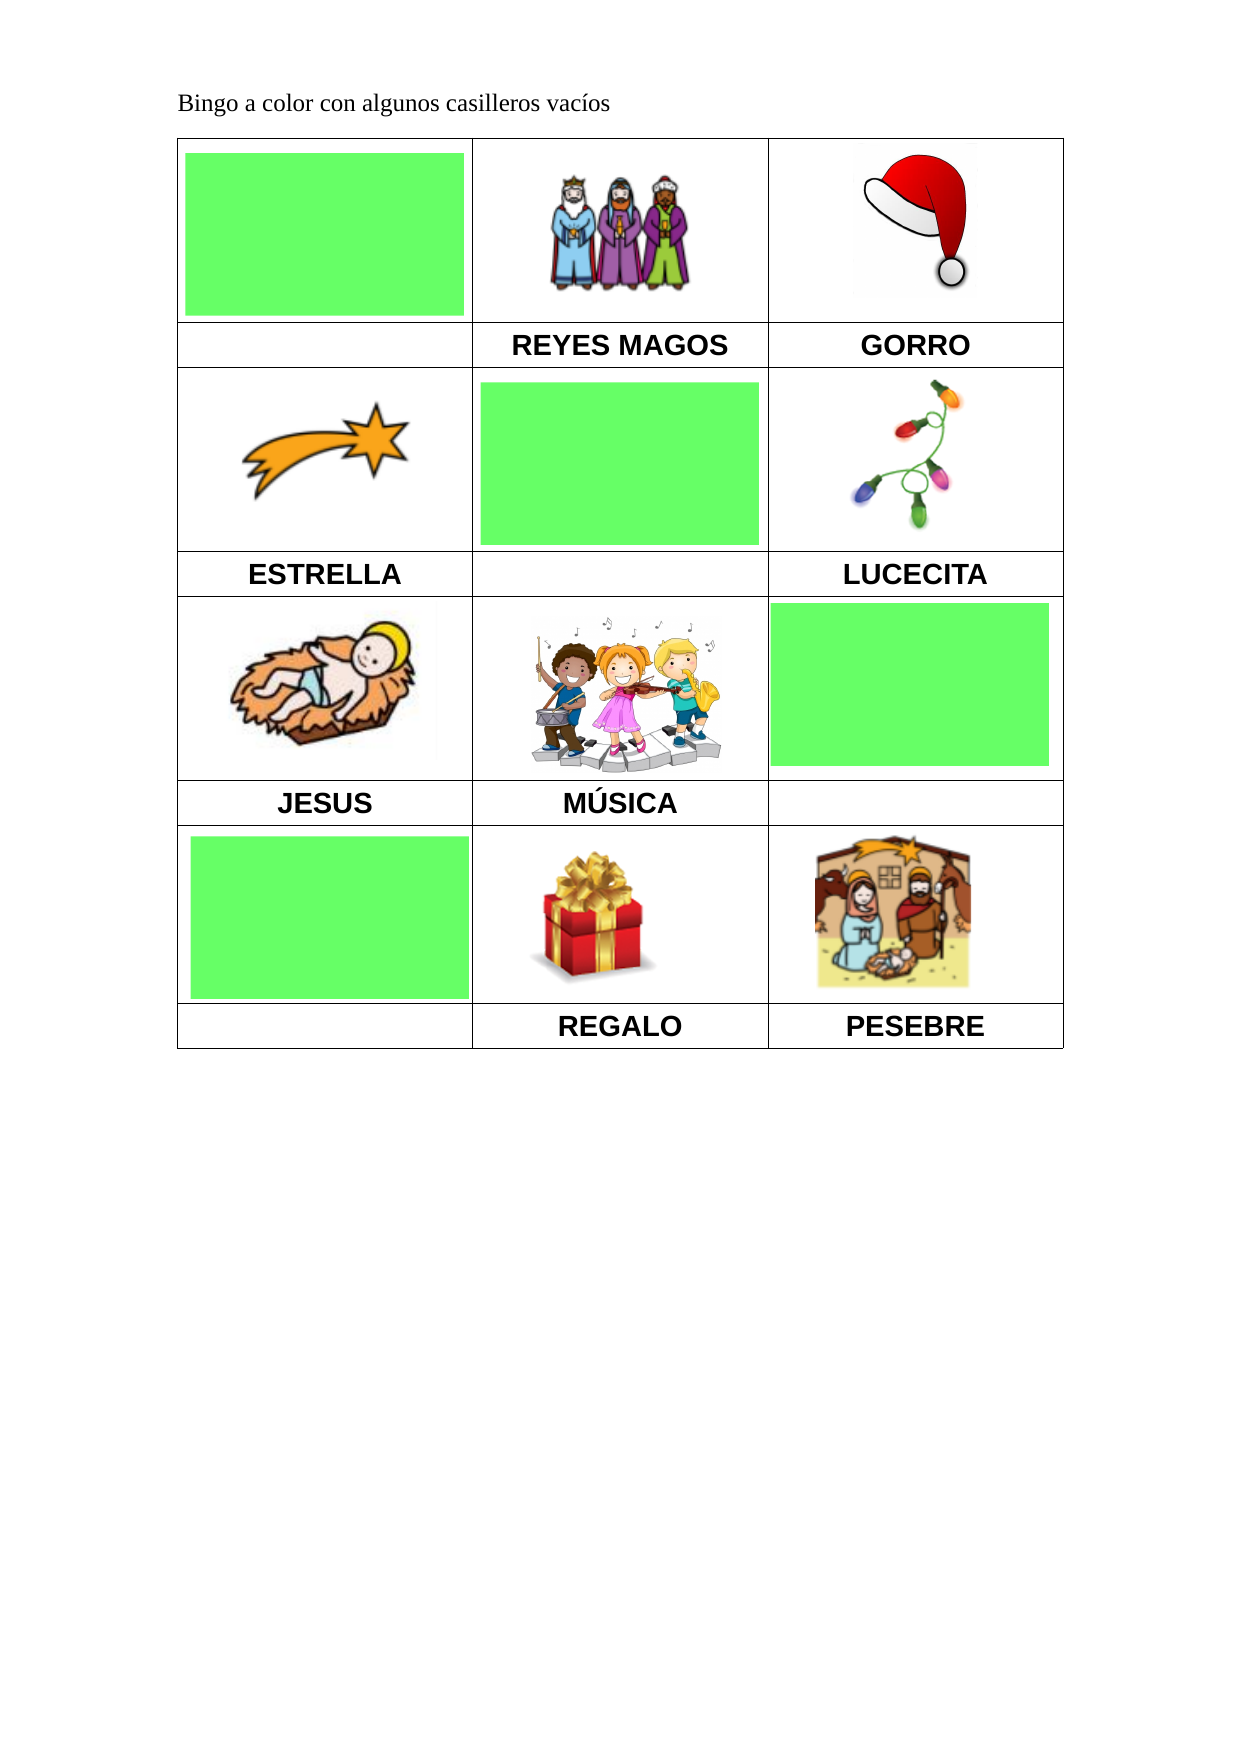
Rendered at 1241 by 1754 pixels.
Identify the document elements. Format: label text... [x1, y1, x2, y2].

table_header [178, 139, 472, 322]
table_header [473, 139, 768, 322]
picture [530, 616, 722, 773]
table_cell [178, 1004, 472, 1048]
table_cell REYES MAGOS [473, 323, 768, 367]
table_cell [473, 597, 768, 780]
picture [548, 159, 692, 305]
table_cell [473, 552, 768, 596]
table_cell [178, 323, 472, 367]
picture [815, 831, 972, 991]
picture [212, 601, 438, 760]
picture [839, 372, 992, 537]
table_cell JESUS [178, 781, 472, 825]
picture [241, 389, 412, 523]
text Bingo a color con algunos casilleros vacíos [177, 88, 1063, 117]
table_cell [769, 826, 1063, 1003]
table_cell [178, 368, 472, 551]
table_cell [473, 826, 768, 1003]
picture [516, 832, 671, 993]
table_cell LUCECITA [769, 552, 1063, 596]
table_cell GORRO [769, 323, 1063, 367]
table_cell [769, 597, 1063, 780]
table_cell ESTRELLA [178, 552, 472, 596]
table_cell [473, 368, 768, 551]
table_cell PESEBRE [769, 1004, 1063, 1048]
table_cell [178, 597, 472, 780]
table_cell [769, 368, 1063, 551]
table_cell MÚSICA [473, 781, 768, 825]
table_header [769, 139, 1063, 322]
table_cell REGALO [473, 1004, 768, 1048]
table_cell [769, 781, 1063, 825]
picture [853, 143, 978, 298]
table_cell [178, 826, 472, 1003]
